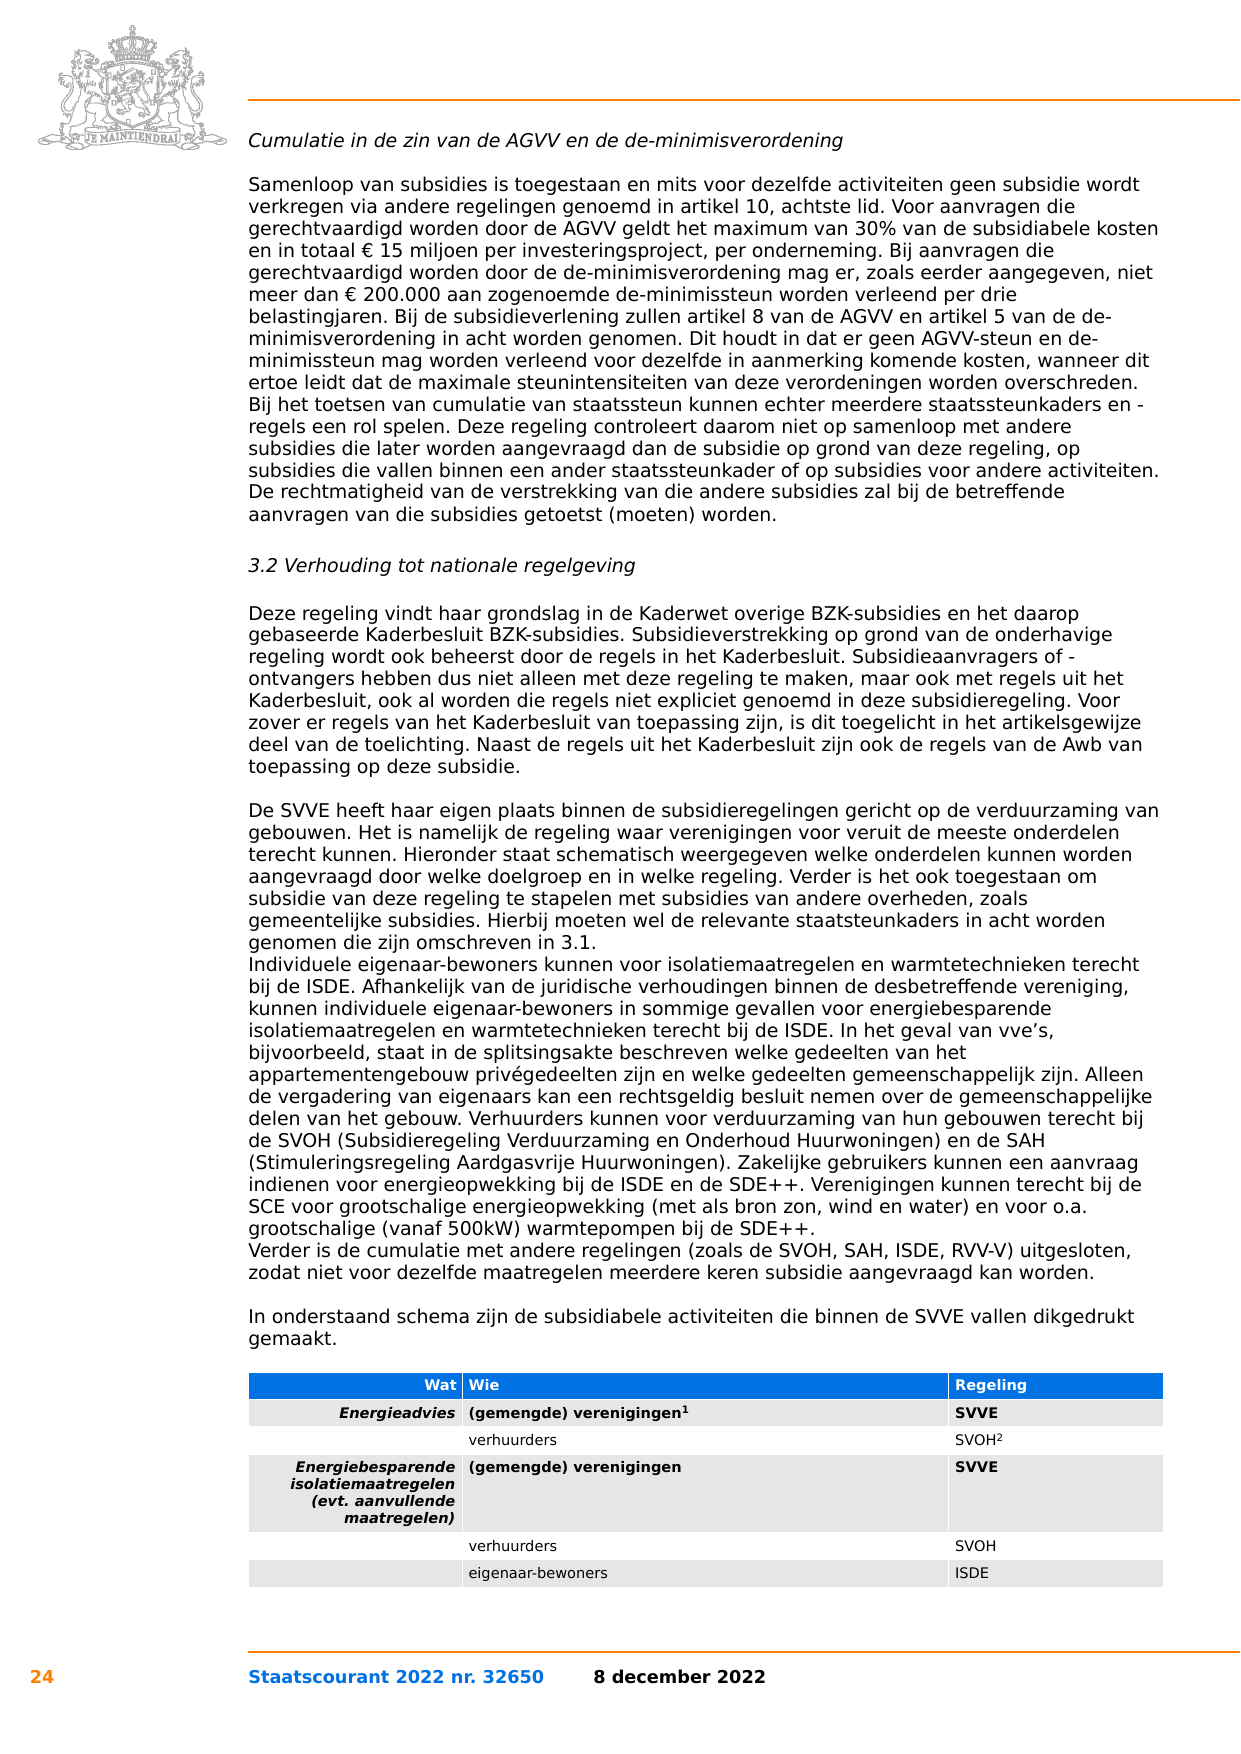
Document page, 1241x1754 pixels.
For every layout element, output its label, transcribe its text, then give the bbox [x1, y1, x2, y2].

text In onderstaand schema zijn de subsidiabele activiteiten die binnen de SVVE vallen dikgedrukt gemaakt. [248, 1306, 1163, 1349]
table_header Wat [249, 1373, 462, 1399]
table_cell [249, 1533, 462, 1559]
text Deze regeling vindt haar grondslag in de Kaderwet overige BZK-subsidies en het daarop gebaseerde Kaderbesluit BZK-subsidies. Subsidieverstrekking op grond van de onderhavige regeling wordt ook beheerst door de regels in het Kaderbesluit. Subsidieaanvragers of -ontvangers hebben dus niet alleen met deze regeling te maken, maar ook met regels uit het Kaderbesluit, ook al worden die regels niet expliciet genoemd in deze subsidieregeling. Voor zover er regels van het Kaderbesluit van toepassing zijn, is dit toegelicht in het artikelsgewijze deel van de toelichting. Naast de regels uit het Kaderbesluit zijn ook de regels van de Awb van toepassing op deze subsidie. [248, 602, 1163, 778]
table_cell SVOH2 [949, 1427, 1163, 1453]
text Individuele eigenaar-bewoners kunnen voor isolatiemaatregelen en warmtetechnieken terecht bij de ISDE. Afhankelijk van de juridische verhoudingen binnen de desbetreffende vereniging, kunnen individuele eigenaar-bewoners in sommige gevallen voor energiebesparende isolatiemaatregelen en warmtetechnieken terecht bij de ISDE. In het geval van vve’s, bijvoorbeeld, staat in de splitsingsakte beschreven welke gedeelten van het appartementengebouw privégedeelten zijn en welke gedeelten gemeenschappelijk zijn. Alleen de vergadering van eigenaars kan een rechtsgeldig besluit nemen over de gemeenschappelijke delen van het gebouw. Verhuurders kunnen voor verduurzaming van hun gebouwen terecht bij de SVOH (Subsidieregeling Verduurzaming en Onderhoud Huurwoningen) en de SAH (Stimuleringsregeling Aardgasvrije Huurwoningen). Zakelijke gebruikers kunnen een aanvraag indienen voor energieopwekking bij de ISDE en de SDE++. Verenigingen kunnen terecht bij de SCE voor grootschalige energieopwekking (met als bron zon, wind en water) en voor o.a. grootschalige (vanaf 500kW) warmtepompen bij de SDE++. [248, 954, 1163, 1240]
table_cell (gemengde) verenigingen1 [463, 1400, 948, 1426]
table_cell SVVE [949, 1400, 1163, 1426]
table_cell eigenaar-bewoners [463, 1560, 948, 1587]
table_cell [249, 1427, 462, 1453]
table_cell (gemengde) verenigingen [463, 1455, 948, 1532]
text De SVVE heeft haar eigen plaats binnen de subsidieregelingen gericht op de verduurzaming van gebouwen. Het is namelijk de regeling waar verenigingen voor veruit de meeste onderdelen terecht kunnen. Hieronder staat schematisch weergegeven welke onderdelen kunnen worden aangevraagd door welke doelgroep en in welke regeling. Verder is het ook toegestaan om subsidie van deze regeling te stapelen met subsidies van andere overheden, zoals gemeentelijke subsidies. Hierbij moeten wel de relevante staatsteunkaders in acht worden genomen die zijn omschreven in 3.1. [248, 800, 1163, 954]
table_cell verhuurders [463, 1533, 948, 1559]
table_cell verhuurders [463, 1427, 948, 1453]
picture [38, 25, 227, 150]
text Verder is de cumulatie met andere regelingen (zoals de SVOH, SAH, ISDE, RVV-V) uitgesloten, zodat niet voor dezelfde maatregelen meerdere keren subsidie aangevraagd kan worden. [248, 1240, 1163, 1284]
table_cell ISDE [949, 1560, 1163, 1587]
text Samenloop van subsidies is toegestaan en mits voor dezelfde activiteiten geen subsidie wordt verkregen via andere regelingen genoemd in artikel 10, achtste lid. Voor aanvragen die gerechtvaardigd worden door de AGVV geldt het maximum van 30% van de subsidiabele kosten en in totaal € 15 miljoen per investeringsproject, per onderneming. Bij aanvragen die gerechtvaardigd worden door de de-minimisverordening mag er, zoals eerder aangegeven, niet meer dan € 200.000 aan zogenoemde de-minimissteun worden verleend per drie belastingjaren. Bij de subsidieverlening zullen artikel 8 van de AGVV en artikel 5 van de de-minimisverordening in acht worden genomen. Dit houdt in dat er geen AGVV-steun en de-minimissteun mag worden verleend voor dezelfde in aanmerking komende kosten, wanneer dit ertoe leidt dat de maximale steunintensiteiten van deze verordeningen worden overschreden. Bij het toetsen van cumulatie van staatssteun kunnen echter meerdere staatssteunkaders en -regels een rol spelen. Deze regeling controleert daarom niet op samenloop met andere subsidies die later worden aangevraagd dan de subsidie op grond van deze regeling, op subsidies die vallen binnen een ander staatssteunkader of op subsidies voor andere activiteiten. De rechtmatigheid van de verstrekking van die andere subsidies zal bij de betreffende aanvragen van die subsidies getoetst (moeten) worden. [248, 174, 1163, 525]
table_cell Energiebesparende isolatiemaatregelen (evt. aanvullende maatregelen) [249, 1455, 462, 1532]
subtitle Cumulatie in de zin van de AGVV en de de-minimisverordening [248, 130, 1163, 152]
table_cell SVVE [949, 1455, 1163, 1532]
table_cell [249, 1560, 462, 1587]
table_header Wie [463, 1373, 948, 1399]
table_cell Energieadvies [249, 1400, 462, 1426]
subtitle 3.2 Verhouding tot nationale regelgeving [248, 555, 1163, 577]
table_header Regeling [949, 1373, 1163, 1399]
table_cell SVOH [949, 1533, 1163, 1559]
